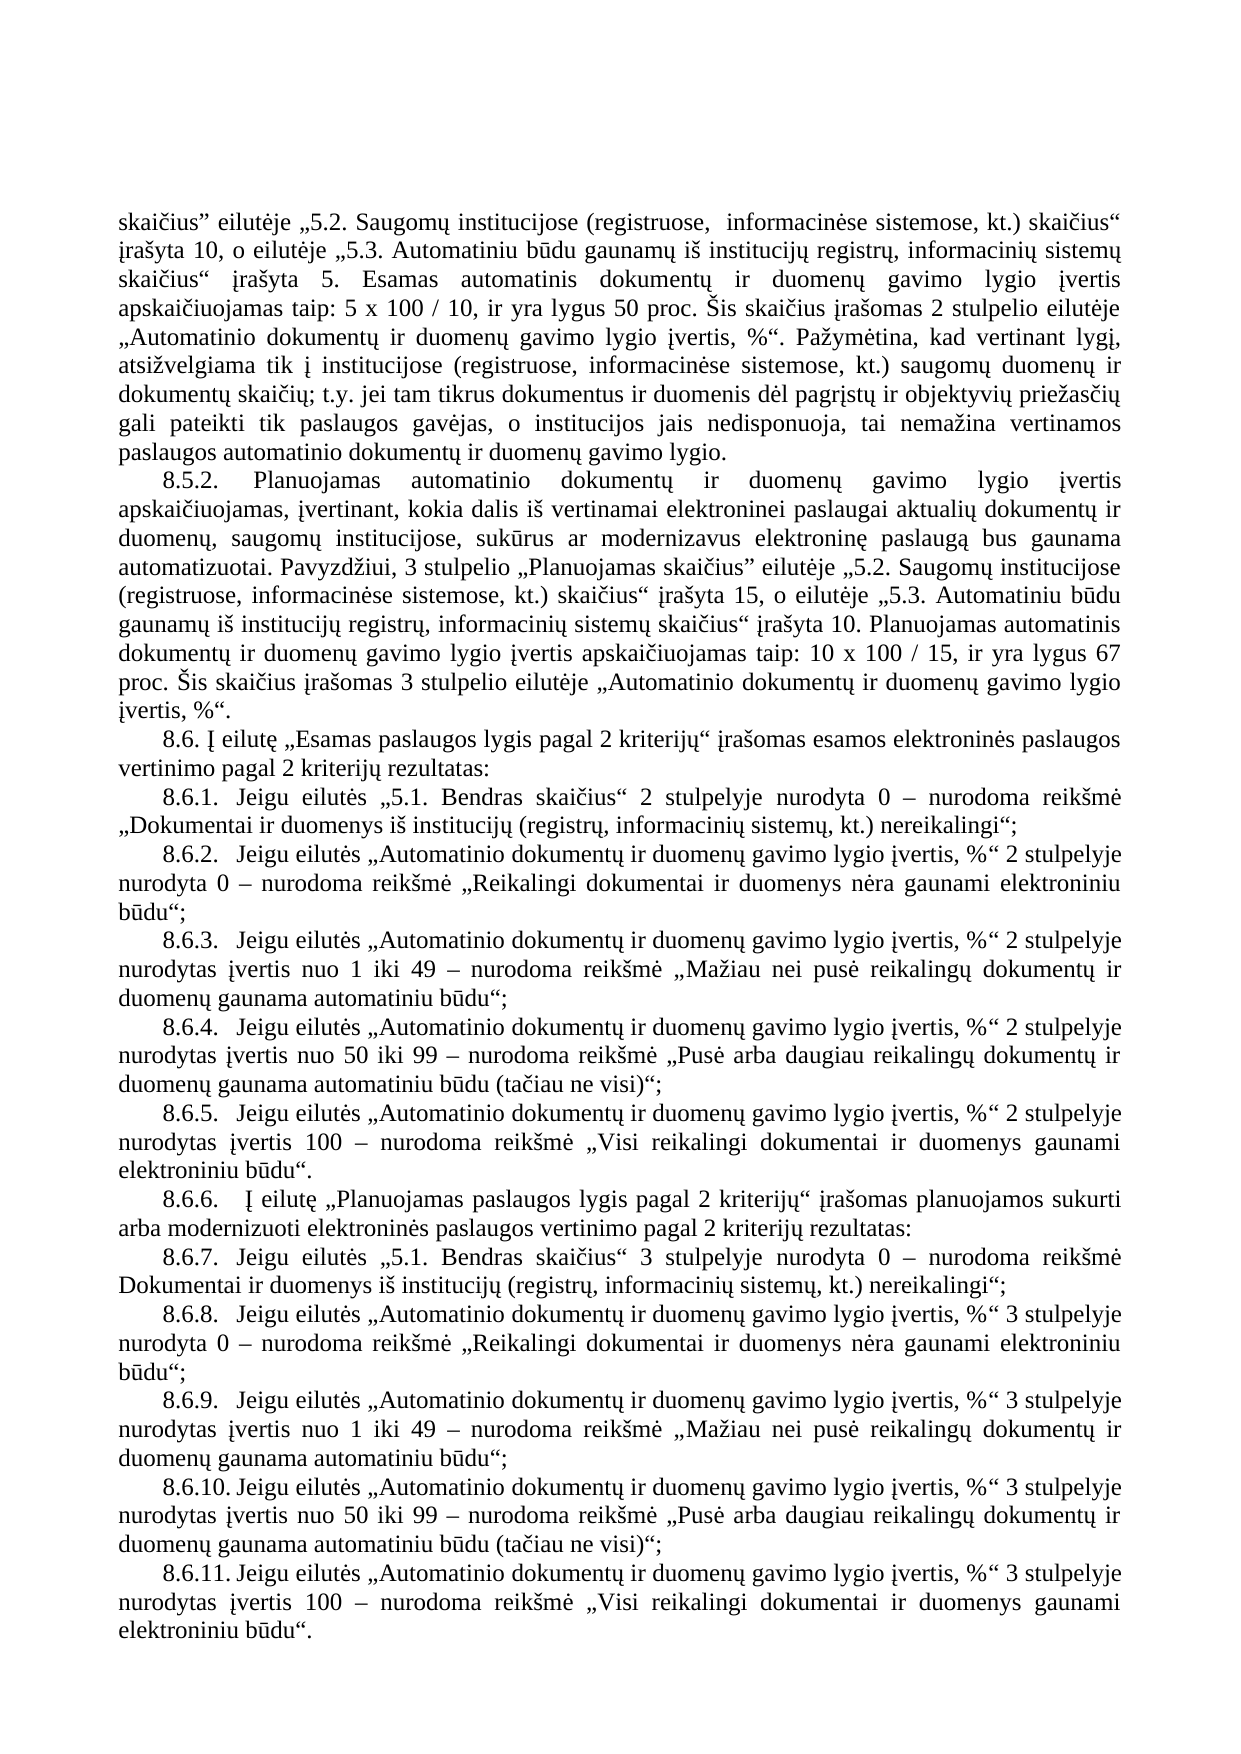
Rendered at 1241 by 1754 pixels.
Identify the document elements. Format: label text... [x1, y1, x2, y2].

text 8.6.8. Jeigu eilutės „Automatinio dokumentų ir duomenų gavimo lygio įvertis, %“ 3 stulpelyje nurodyta 0 – nurodoma reikšmė „Reikalingi dokumentai ir duomenys nėra gaunami elektroniniu būdu“; [118, 1299, 1122, 1385]
text 8.6.5. Jeigu eilutės „Automatinio dokumentų ir duomenų gavimo lygio įvertis, %“ 2 stulpelyje nurodytas įvertis 100 – nurodoma reikšmė „Visi reikalingi dokumentai ir duomenys gaunami elektroniniu būdu“. [118, 1098, 1122, 1184]
text 8.6.6. Į eilutę „Planuojamas paslaugos lygis pagal 2 kriterijų“ įrašomas planuojamos sukurti arba modernizuoti elektroninės paslaugos vertinimo pagal 2 kriterijų rezultatas: [118, 1184, 1122, 1242]
text 8.6.2. Jeigu eilutės „Automatinio dokumentų ir duomenų gavimo lygio įvertis, %“ 2 stulpelyje nurodyta 0 – nurodoma reikšmė „Reikalingi dokumentai ir duomenys nėra gaunami elektroniniu būdu“; [118, 839, 1122, 925]
text 8.6.10. Jeigu eilutės „Automatinio dokumentų ir duomenų gavimo lygio įvertis, %“ 3 stulpelyje nurodytas įvertis nuo 50 iki 99 – nurodoma reikšmė „Pusė arba daugiau reikalingų dokumentų ir duomenų gaunama automatiniu būdu (tačiau ne visi)“; [118, 1472, 1122, 1558]
text 8.6.1. Jeigu eilutės „5.1. Bendras skaičius“ 2 stulpelyje nurodyta 0 – nurodoma reikšmė „Dokumentai ir duomenys iš institucijų (registrų, informacinių sistemų, kt.) nereikalingi“; [118, 782, 1122, 839]
text 8.6.9. Jeigu eilutės „Automatinio dokumentų ir duomenų gavimo lygio įvertis, %“ 3 stulpelyje nurodytas įvertis nuo 1 iki 49 – nurodoma reikšmė „Mažiau nei pusė reikalingų dokumentų ir duomenų gaunama automatiniu būdu“; [118, 1385, 1122, 1472]
text 8.6. Į eilutę „Esamas paslaugos lygis pagal 2 kriterijų“ įrašomas esamos elektroninės paslaugos vertinimo pagal 2 kriterijų rezultatas: [118, 724, 1122, 782]
text 8.6.7. Jeigu eilutės „5.1. Bendras skaičius“ 3 stulpelyje nurodyta 0 – nurodoma reikšmė Dokumentai ir duomenys iš institucijų (registrų, informacinių sistemų, kt.) nereikalingi“; [118, 1242, 1122, 1299]
text skaičius” eilutėje „5.2. Saugomų institucijose (registruose, informacinėse sistemose, kt.) skaičius“ įrašyta 10, o eilutėje „5.3. Automatiniu būdu gaunamų iš institucijų registrų, informacinių sistemų skaičius“ įrašyta 5. Esamas automatinis dokumentų ir duomenų gavimo lygio įvertis apskaičiuojamas taip: 5 x 100 / 10, ir yra lygus 50 proc. Šis skaičius įrašomas 2 stulpelio eilutėje „Automatinio dokumentų ir duomenų gavimo lygio įvertis, %“. Pažymėtina, kad vertinant lygį, atsižvelgiama tik į institucijose (registruose, informacinėse sistemose, kt.) saugomų duomenų ir dokumentų skaičių; t.y. jei tam tikrus dokumentus ir duomenis dėl pagrįstų ir objektyvių priežasčių gali pateikti tik paslaugos gavėjas, o institucijos jais nedisponuoja, tai nemažina vertinamos paslaugos automatinio dokumentų ir duomenų gavimo lygio. [118, 207, 1122, 465]
text 8.6.3. Jeigu eilutės „Automatinio dokumentų ir duomenų gavimo lygio įvertis, %“ 2 stulpelyje nurodytas įvertis nuo 1 iki 49 – nurodoma reikšmė „Mažiau nei pusė reikalingų dokumentų ir duomenų gaunama automatiniu būdu“; [118, 925, 1122, 1012]
text 8.6.4. Jeigu eilutės „Automatinio dokumentų ir duomenų gavimo lygio įvertis, %“ 2 stulpelyje nurodytas įvertis nuo 50 iki 99 – nurodoma reikšmė „Pusė arba daugiau reikalingų dokumentų ir duomenų gaunama automatiniu būdu (tačiau ne visi)“; [118, 1012, 1122, 1098]
text 8.5.2. Planuojamas automatinio dokumentų ir duomenų gavimo lygio įvertis apskaičiuojamas, įvertinant, kokia dalis iš vertinamai elektroninei paslaugai aktualių dokumentų ir duomenų, saugomų institucijose, sukūrus ar modernizavus elektroninę paslaugą bus gaunama automatizuotai. Pavyzdžiui, 3 stulpelio „Planuojamas skaičius” eilutėje „5.2. Saugomų institucijose (registruose, informacinėse sistemose, kt.) skaičius“ įrašyta 15, o eilutėje „5.3. Automatiniu būdu gaunamų iš institucijų registrų, informacinių sistemų skaičius“ įrašyta 10. Planuojamas automatinis dokumentų ir duomenų gavimo lygio įvertis apskaičiuojamas taip: 10 x 100 / 15, ir yra lygus 67 proc. Šis skaičius įrašomas 3 stulpelio eilutėje „Automatinio dokumentų ir duomenų gavimo lygio įvertis, %“. [118, 465, 1122, 724]
text 8.6.11. Jeigu eilutės „Automatinio dokumentų ir duomenų gavimo lygio įvertis, %“ 3 stulpelyje nurodytas įvertis 100 – nurodoma reikšmė „Visi reikalingi dokumentai ir duomenys gaunami elektroniniu būdu“. [118, 1558, 1122, 1644]
